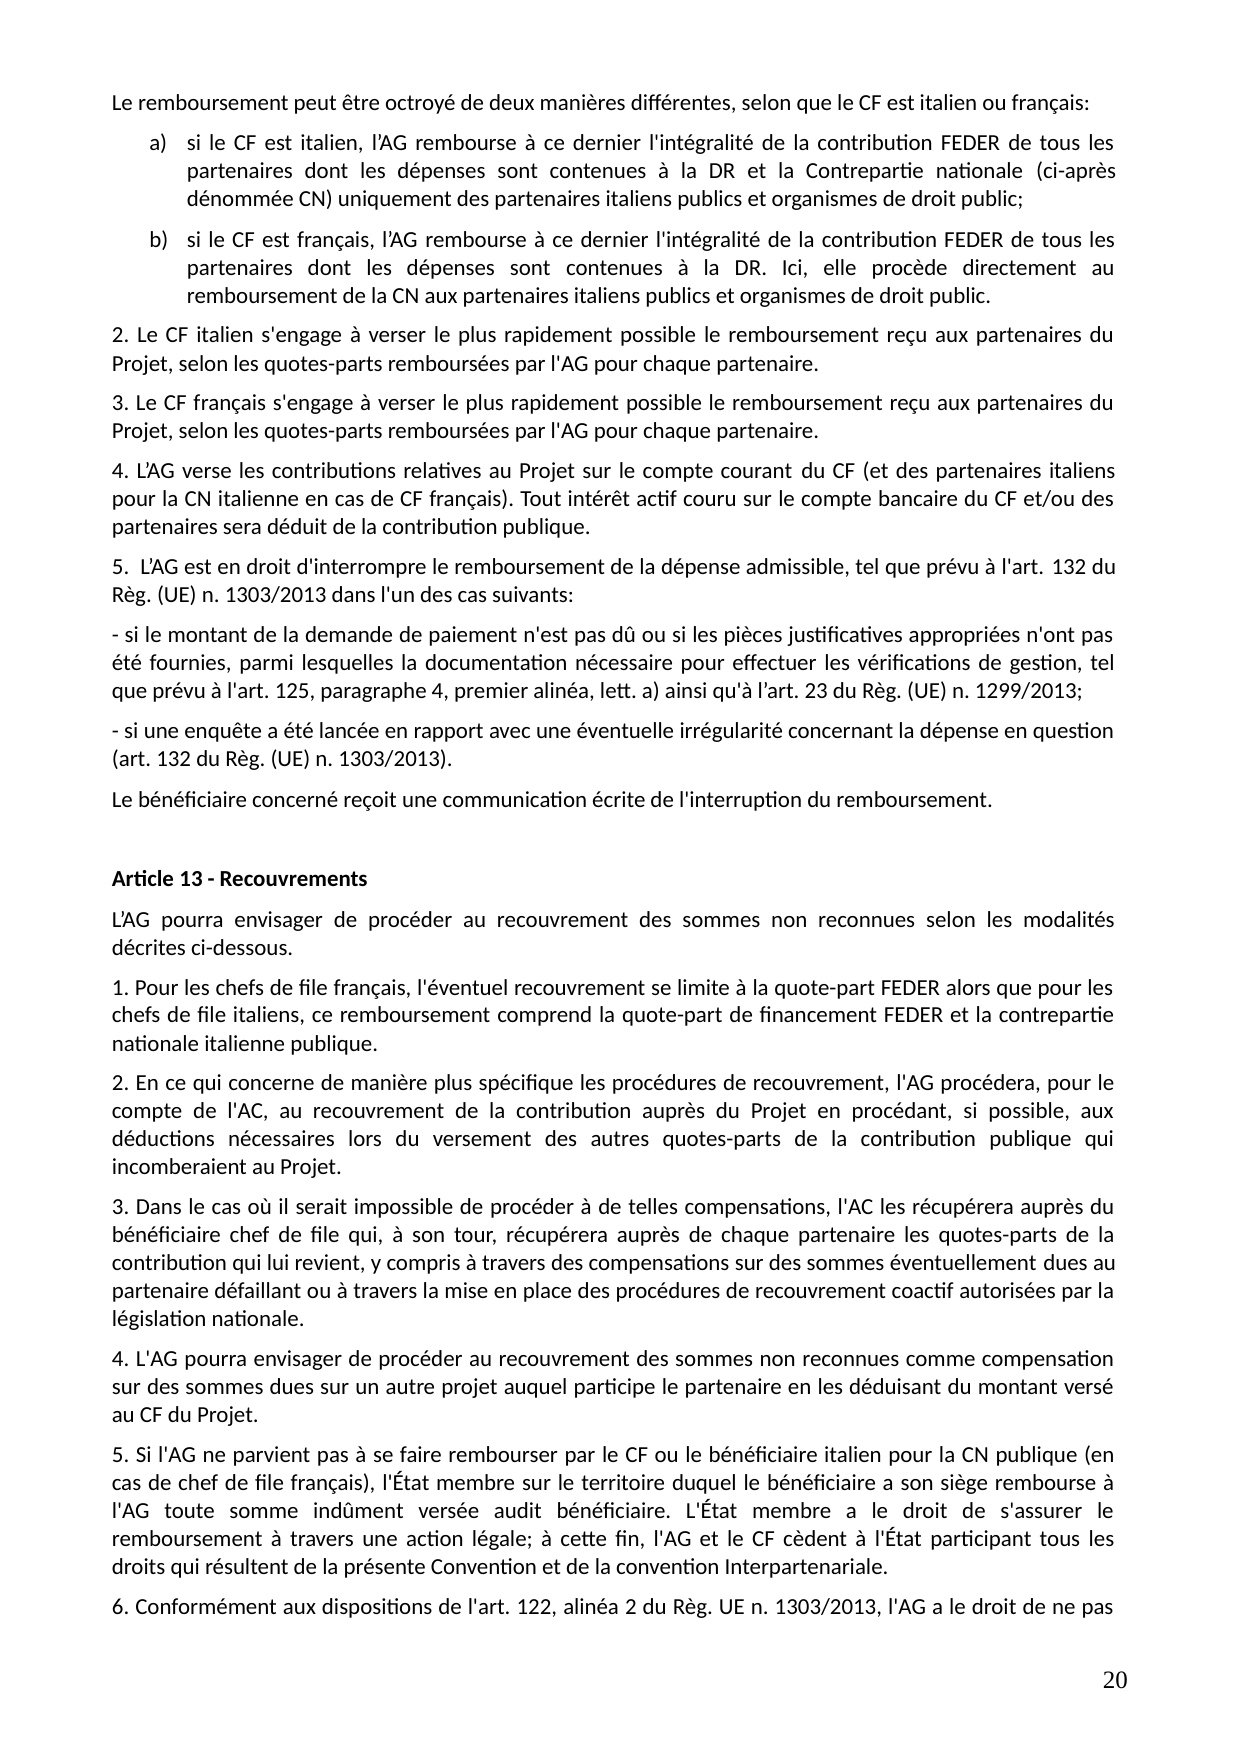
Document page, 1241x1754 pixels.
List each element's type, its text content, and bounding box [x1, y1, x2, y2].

table_cell Le remboursement peut être octroyé de deux manières différentes, selon que le CF est italien ou français: si le CF est italien, l’AG rembourse à ce dernier l'intégralité de la contribution FEDER de tous les partenaires dont les dépenses sont contenues à la DR et la Contrepartie nationale (ci-après dénommée CN) uniquement des partenaires italiens publics et organismes de droit public; si le CF est français, l’AG rembourse à ce dernier l'intégralité de la contribution FEDER de tous les partenaires dont les dépenses sont contenues à la DR. Ici, elle procède directement au remboursement de la CN aux partenaires italiens publics et organismes de droit public. 2. Le CF italien s'engage à verser le plus rapidement possible le remboursement reçu aux partenaires du Projet, selon les quotes-parts remboursées par l'AG pour chaque partenaire. 3. Le CF français s'engage à verser le plus rapidement possible le remboursement reçu aux partenaires du Projet, selon les quotes-parts remboursées par l'AG pour chaque partenaire. 4. L’AG verse les contributions relatives au Projet sur le compte courant du CF (et des partenaires italiens pour la CN italienne en cas de CF français). Tout intérêt actif couru sur le compte bancaire du CF et/ou des partenaires sera déduit de la contribution publique. 5. L’AG est en droit d'interrompre le remboursement de la dépense admissible, tel que prévu à l'art. 132 du Règ. (UE) n. 1303/2013 dans l'un des cas suivants: - si le montant de la demande de paiement n'est pas dû ou si les pièces justificatives appropriées n'ont pas été fournies, parmi lesquelles la documentation nécessaire pour effectuer les vérifications de gestion, tel que prévu à l'art. 125, paragraphe 4, premier alinéa, lett. a) ainsi qu'à l’art. 23 du Règ. (UE) n. 1299/2013; - si une enquête a été lancée en rapport avec une éventuelle irrégularité concernant la dépense en question (art. 132 du Règ. (UE) n. 1303/2013). Le bénéficiaire concerné reçoit une communication écrite de l'interruption du remboursement. [106, 83, 1122, 858]
table_cell Article 13 - Recouvrements L’AG pourra envisager de procéder au recouvrement des sommes non reconnues selon les modalités décrites ci-dessous. 1. Pour les chefs de file français, l'éventuel recouvrement se limite à la quote-part FEDER alors que pour les chefs de file italiens, ce remboursement comprend la quote-part de financement FEDER et la contrepartie nationale italienne publique. 2. En ce qui concerne de manière plus spécifique les procédures de recouvrement, l'AG procédera, pour le compte de l'AC, au recouvrement de la contribution auprès du Projet en procédant, si possible, aux déductions nécessaires lors du versement des autres quotes-parts de la contribution publique qui incomberaient au Projet. 3. Dans le cas où il serait impossible de procéder à de telles compensations, l'AC les récupérera auprès du bénéficiaire chef de file qui, à son tour, récupérera auprès de chaque partenaire les quotes-parts de la contribution qui lui revient, y compris à travers des compensations sur des sommes éventuellement dues au partenaire défaillant ou à travers la mise en place des procédures de recouvrement coactif autorisées par la législation nationale. 4. L'AG pourra envisager de procéder au recouvrement des sommes non reconnues comme compensation sur des sommes dues sur un autre projet auquel participe le partenaire en les déduisant du montant versé au CF du Projet. 5. Si l'AG ne parvient pas à se faire rembourser par le CF ou le bénéficiaire italien pour la CN publique (en cas de chef de file français), l'État membre sur le territoire duquel le bénéficiaire a son siège rembourse à l'AG toute somme indûment versée audit bénéficiaire. L'État membre a le droit de s'assurer le remboursement à travers une action légale; à cette fin, l'AG et le CF cèdent à l'État participant tous les droits qui résultent de la présente Convention et de la convention Interpartenariale. 6. Conformément aux dispositions de l'art. 122, alinéa 2 du Règ. UE n. 1303/2013, l'AG a le droit de ne pas [106, 859, 1122, 1626]
